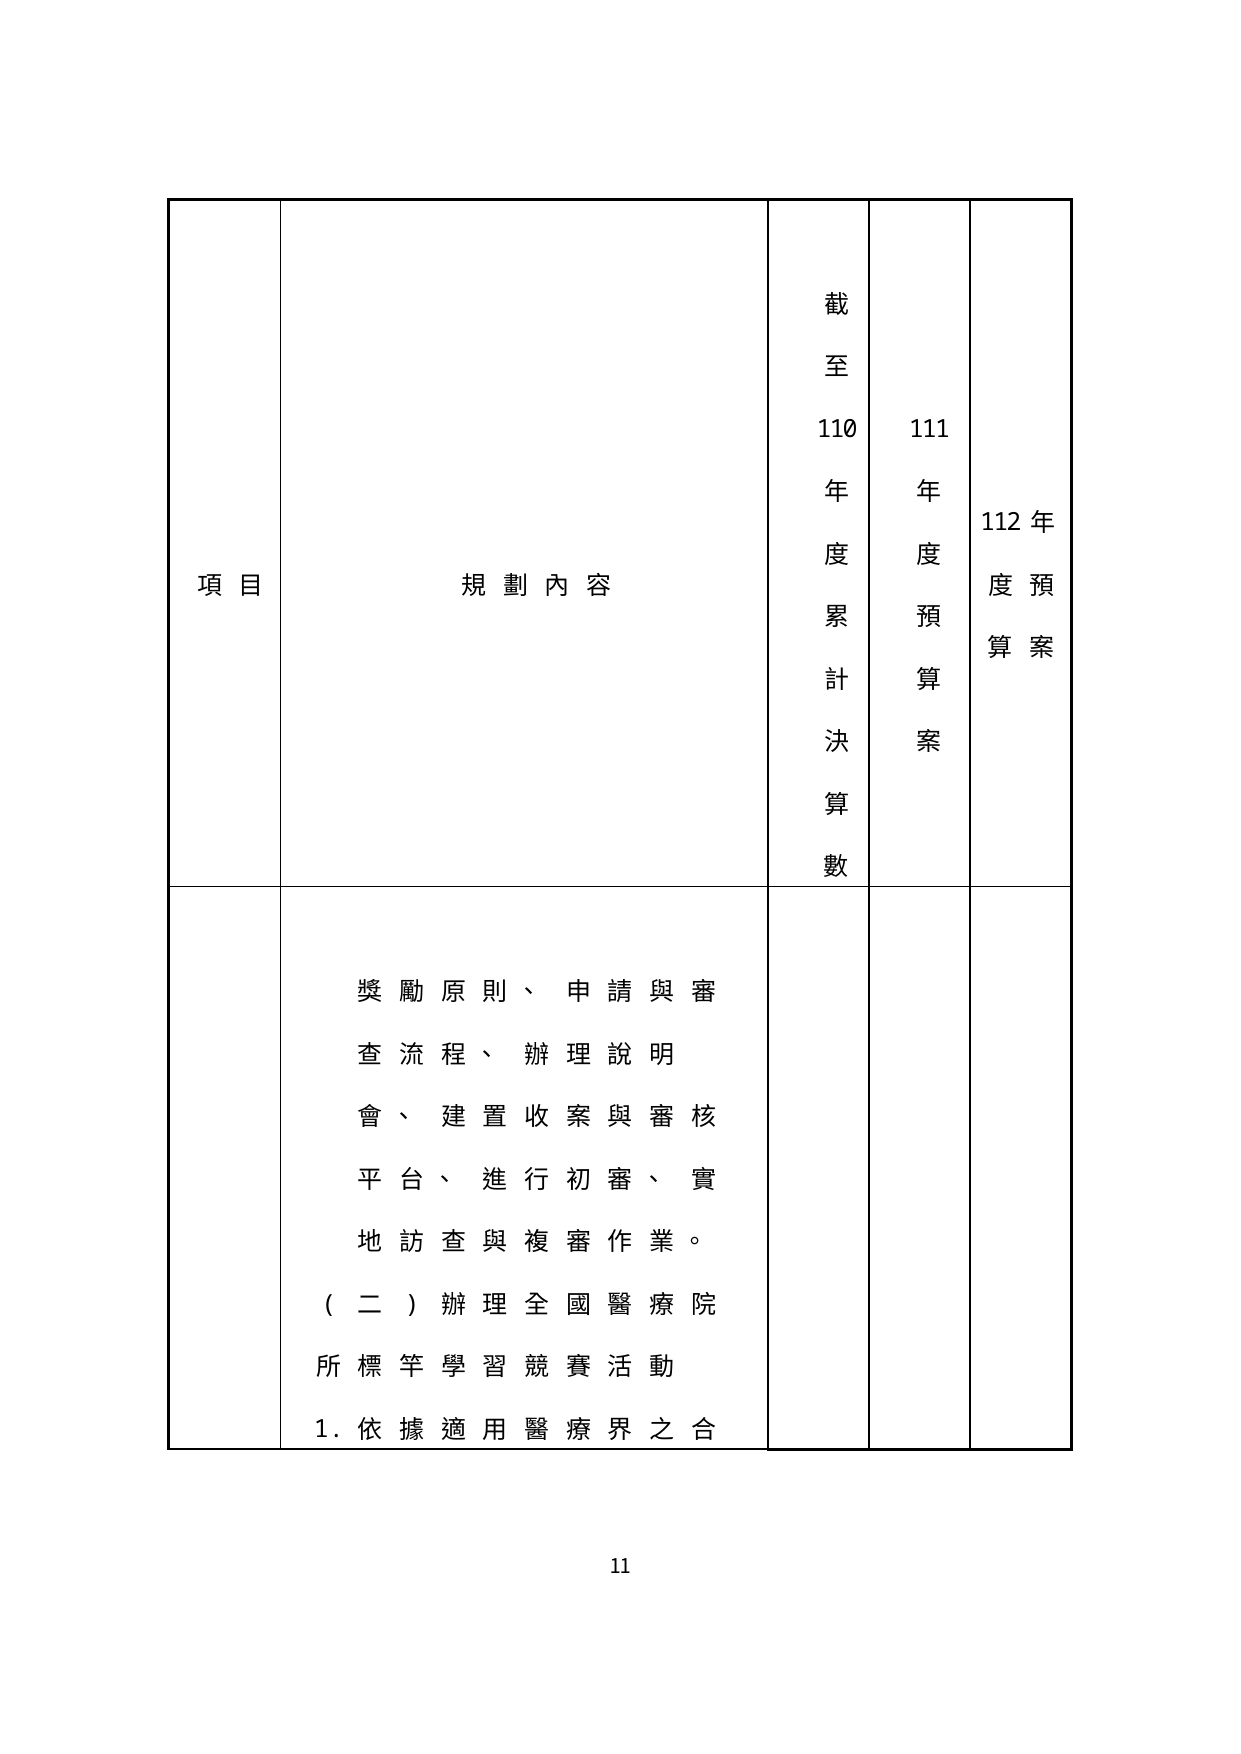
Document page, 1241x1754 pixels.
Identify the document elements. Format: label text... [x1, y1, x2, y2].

table_header 截至110年度累計決算數 [769, 201, 868, 886]
table_header 111年度預算案 [870, 201, 969, 886]
table_cell [971, 887, 1070, 1448]
table_header 112年度預算案 [971, 201, 1070, 886]
table_cell [870, 887, 969, 1448]
table_cell [769, 887, 868, 1448]
table_cell 獎勵原則、申請與審查流程、辦理說明會、建置收案與審核平台、進行初審、實地訪查與複審作業。 (二)辦理全國醫療院所標竿學習競賽活動 1.依據適用醫療界之合 [281, 887, 767, 1448]
table_header 規劃內容 [281, 201, 767, 886]
table_header 項目 [170, 201, 280, 886]
table_cell [170, 887, 280, 1448]
